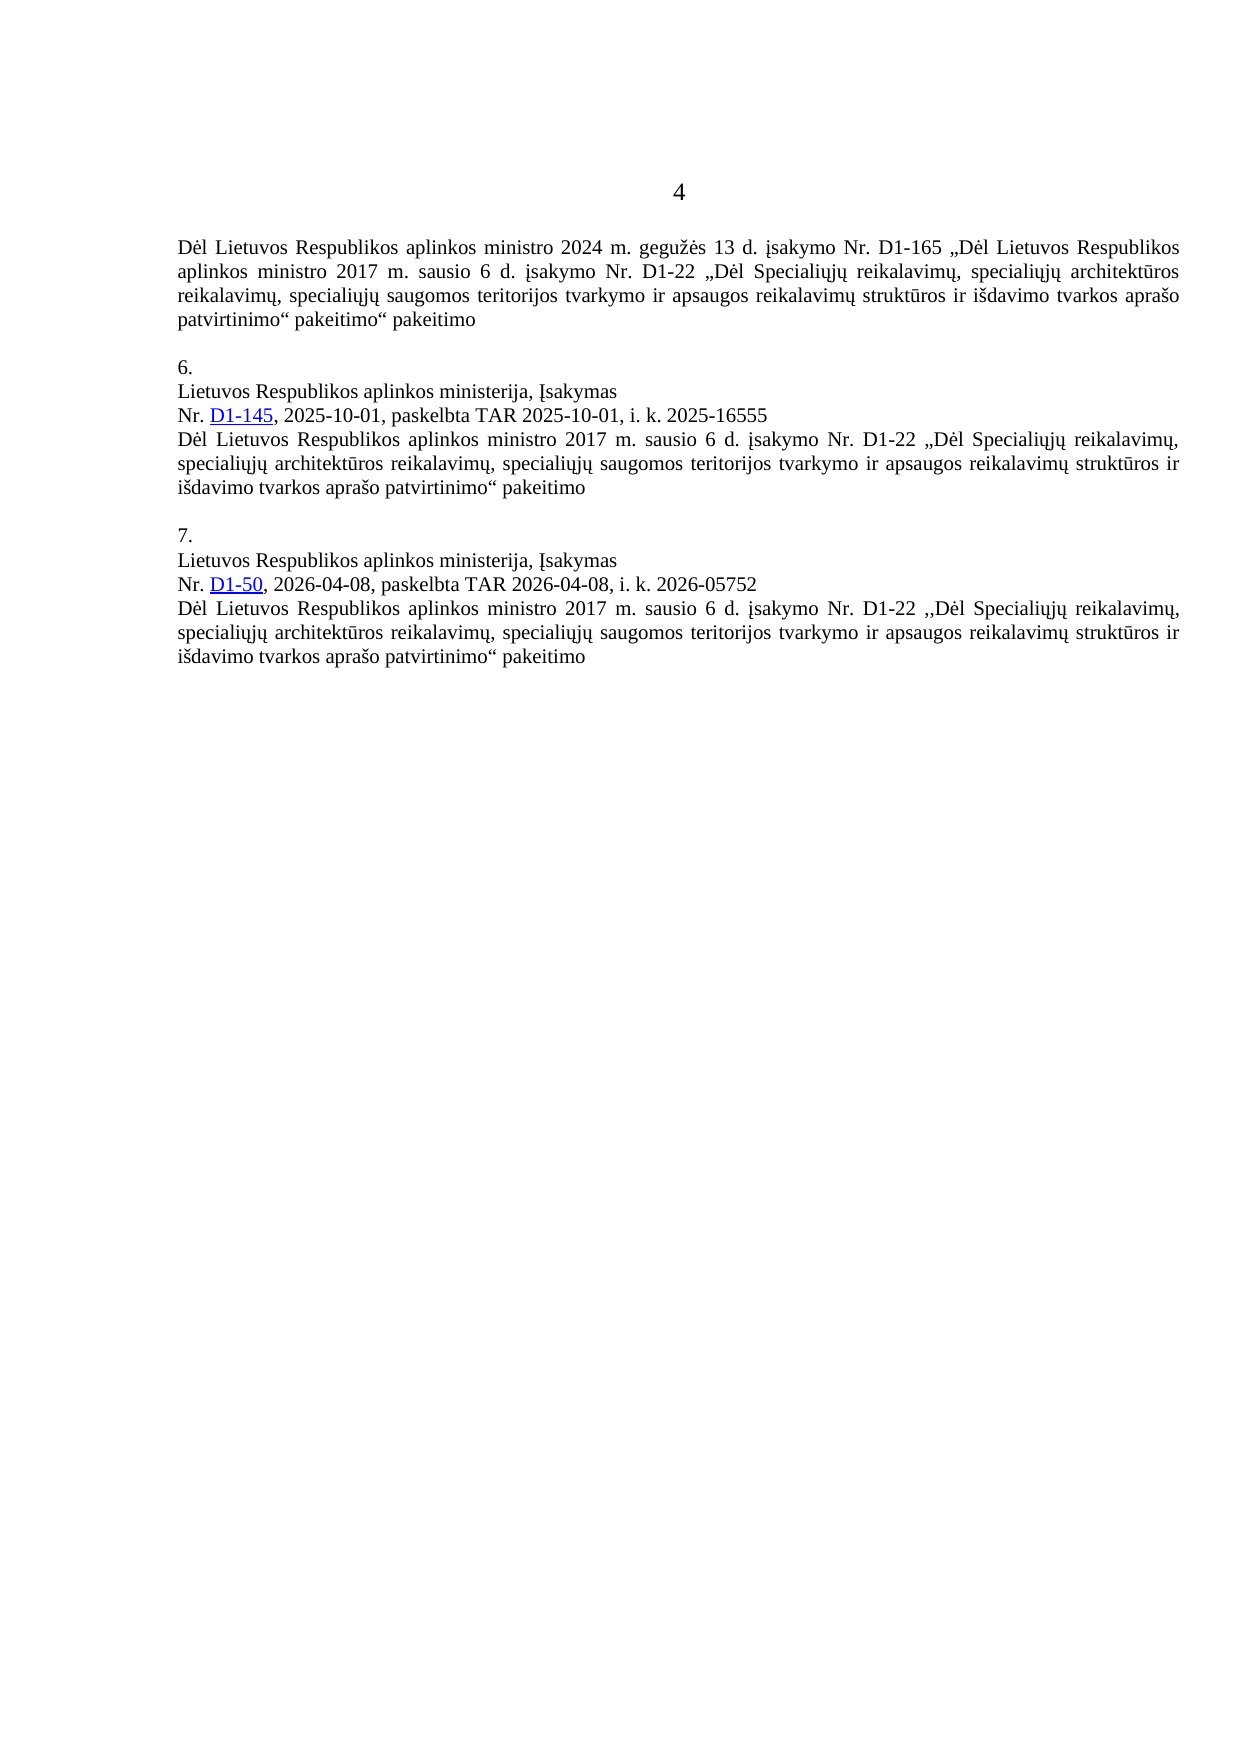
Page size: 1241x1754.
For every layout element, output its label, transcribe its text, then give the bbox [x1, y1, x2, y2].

text Dėl Lietuvos Respublikos aplinkos ministro 2017 m. sausio 6 d. įsakymo Nr. D1-22 ,,Dėl Specialiųjų reikalavimų, specialiųjų architektūros reikalavimų, specialiųjų saugomos teritorijos tvarkymo ir apsaugos reikalavimų struktūros ir išdavimo tvarkos aprašo patvirtinimo“ pakeitimo [177, 596, 1181, 668]
text Lietuvos Respublikos aplinkos ministerija, Įsakymas [177, 379, 1181, 403]
text 6. [177, 355, 1181, 379]
text 7. [177, 523, 1181, 547]
text Dėl Lietuvos Respublikos aplinkos ministro 2017 m. sausio 6 d. įsakymo Nr. D1-22 „Dėl Specialiųjų reikalavimų, specialiųjų architektūros reikalavimų, specialiųjų saugomos teritorijos tvarkymo ir apsaugos reikalavimų struktūros ir išdavimo tvarkos aprašo patvirtinimo“ pakeitimo [177, 427, 1181, 499]
text Nr. D1-50, 2026-04-08, paskelbta TAR 2026-04-08, i. k. 2026-05752 [177, 572, 1181, 596]
text Dėl Lietuvos Respublikos aplinkos ministro 2024 m. gegužės 13 d. įsakymo Nr. D1-165 „Dėl Lietuvos Respublikos aplinkos ministro 2017 m. sausio 6 d. įsakymo Nr. D1-22 „Dėl Specialiųjų reikalavimų, specialiųjų architektūros reikalavimų, specialiųjų saugomos teritorijos tvarkymo ir apsaugos reikalavimų struktūros ir išdavimo tvarkos aprašo patvirtinimo“ pakeitimo“ pakeitimo [177, 235, 1181, 331]
text Lietuvos Respublikos aplinkos ministerija, Įsakymas [177, 547, 1181, 572]
text Nr. D1-145, 2025-10-01, paskelbta TAR 2025-10-01, i. k. 2025-16555 [177, 403, 1181, 427]
